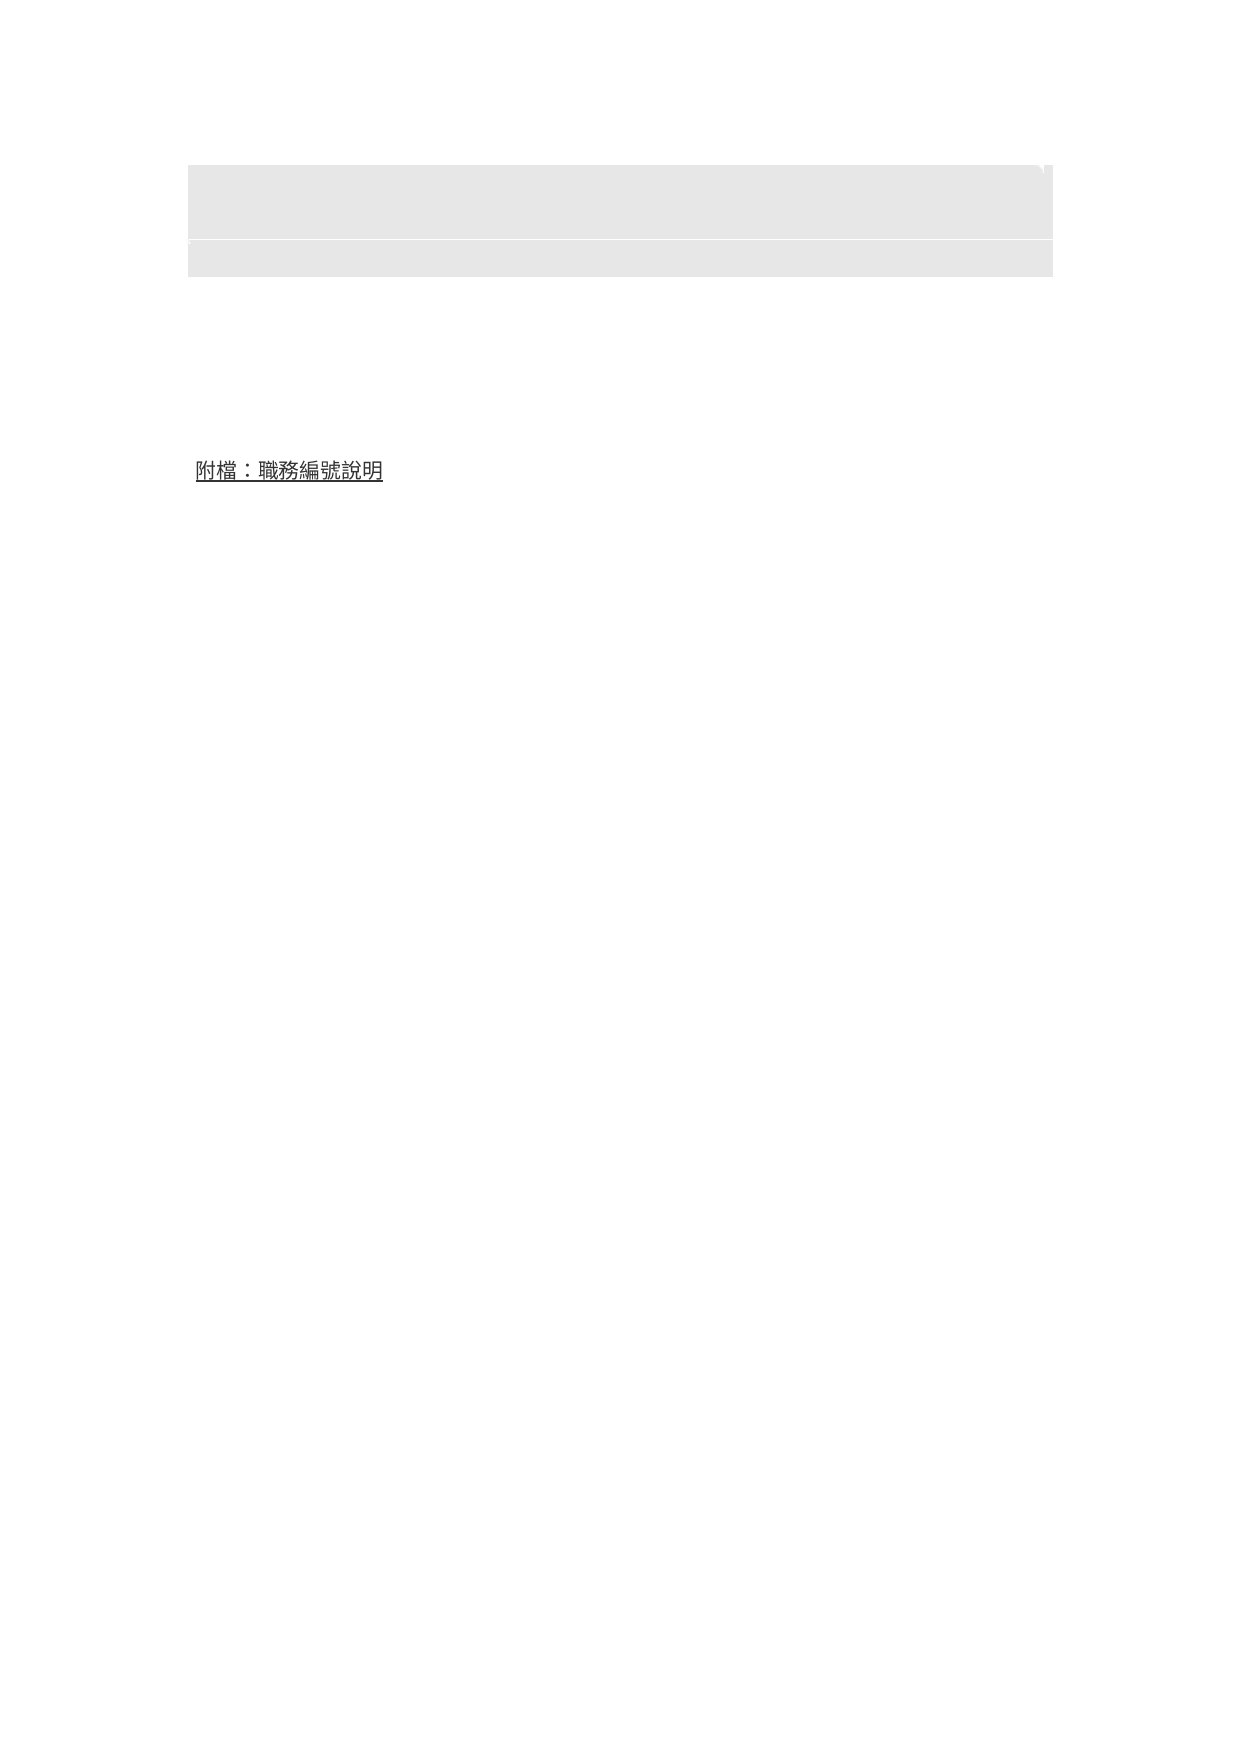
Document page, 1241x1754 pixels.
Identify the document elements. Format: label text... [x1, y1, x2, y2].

table_header [196, 165, 1044, 202]
picture [187, 314, 204, 319]
table_header [188, 390, 1053, 443]
table_header [188, 277, 1053, 314]
table_cell [188, 202, 1053, 239]
table_header [188, 173, 196, 202]
table_cell [188, 352, 1053, 389]
table_cell [188, 240, 1053, 277]
table_cell [188, 496, 1053, 533]
table_header [188, 315, 1053, 352]
table_cell 附檔：職務編號說明 [188, 443, 1053, 496]
table_header [1044, 165, 1053, 202]
picture [187, 164, 197, 173]
picture [1036, 164, 1044, 173]
